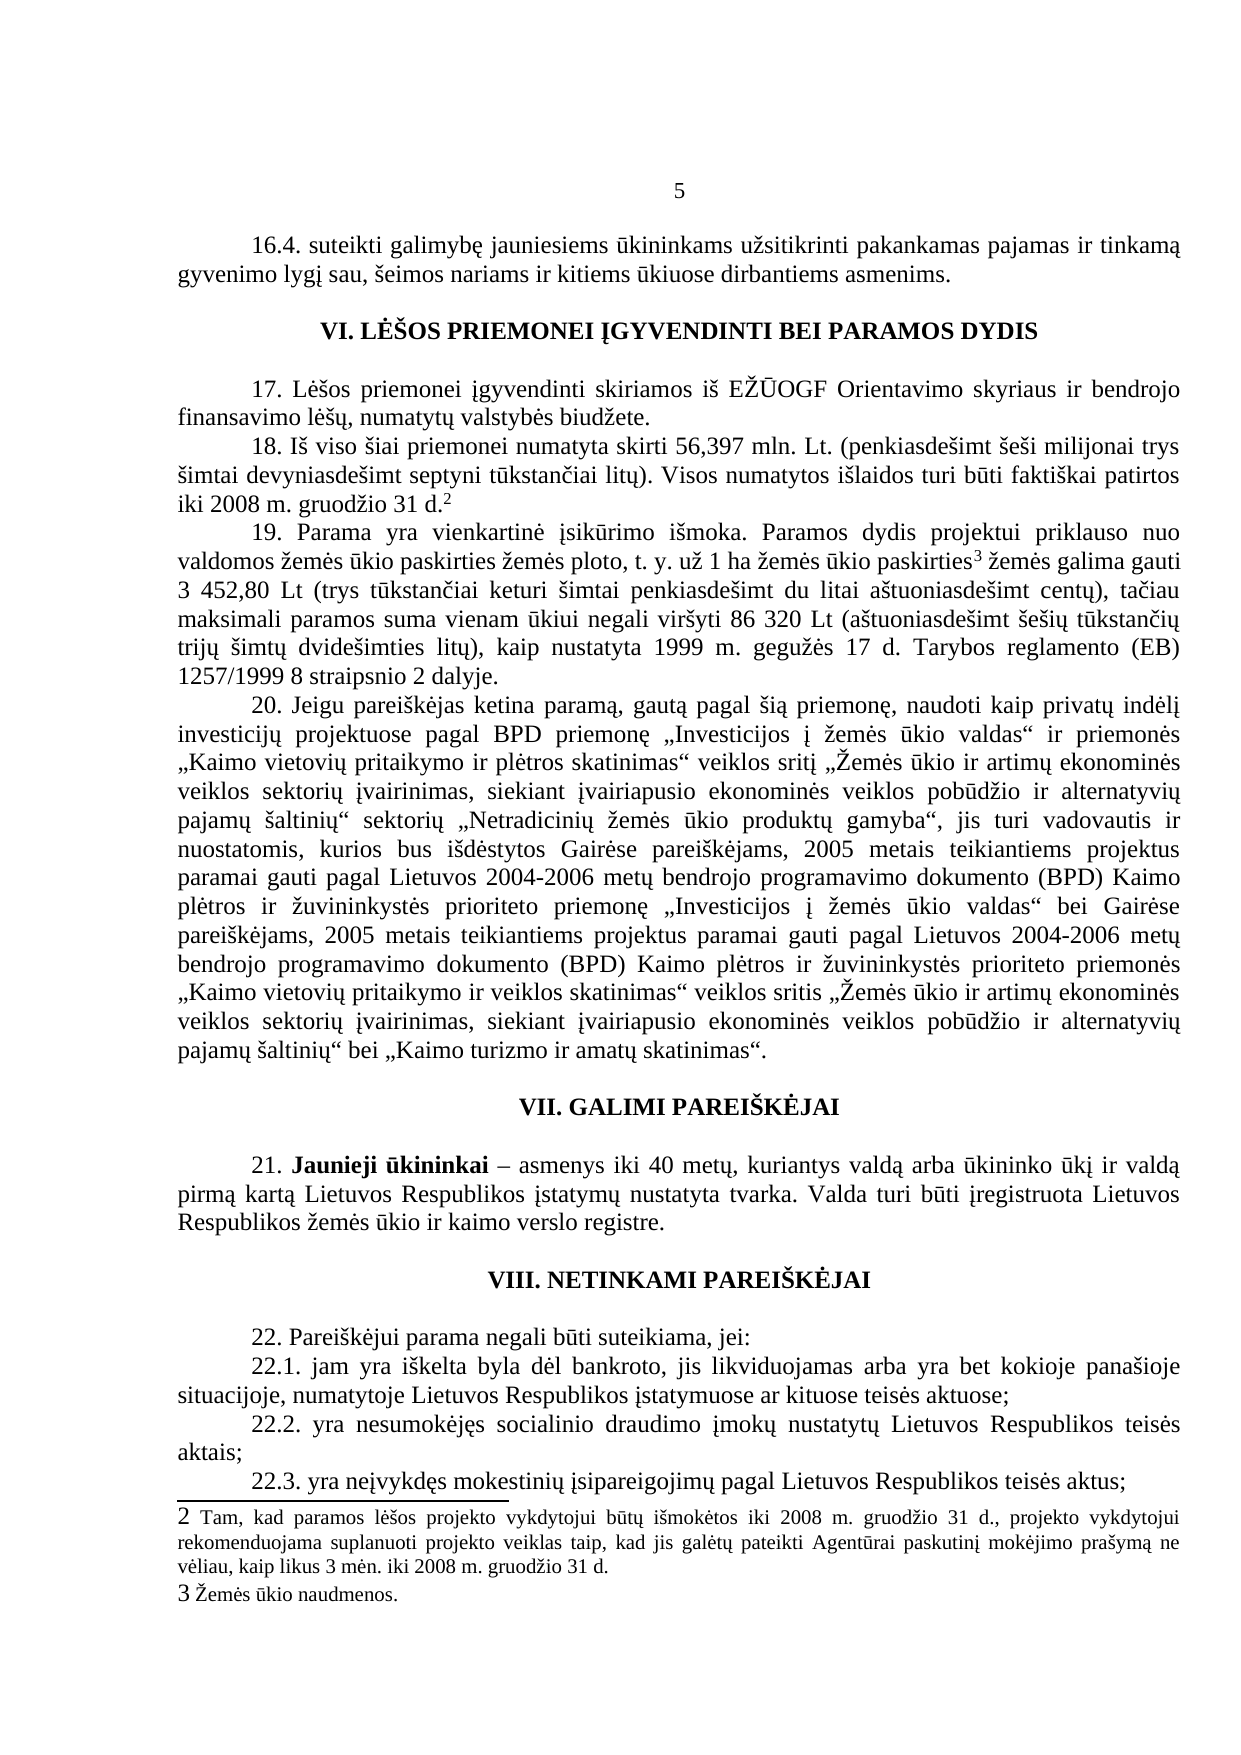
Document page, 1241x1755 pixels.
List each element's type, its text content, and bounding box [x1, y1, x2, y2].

text 20. Jeigu pareiškėjas ketina paramą, gautą pagal šią priemonę, naudoti kaip privatų indėlį investicijų projektuose pagal BPD priemonę „Investicijos į žemės ūkio valdas“ ir priemonės „Kaimo vietovių pritaikymo ir plėtros skatinimas“ veiklos sritį „Žemės ūkio ir artimų ekonominės veiklos sektorių įvairinimas, siekiant įvairiapusio ekonominės veiklos pobūdžio ir alternatyvių pajamų šaltinių“ sektorių „Netradicinių žemės ūkio produktų gamyba“, jis turi vadovautis ir nuostatomis, kurios bus išdėstytos Gairėse pareiškėjams, 2005 metais teikiantiems projektus paramai gauti pagal Lietuvos 2004-2006 metų bendrojo programavimo dokumento (BPD) Kaimo plėtros ir žuvininkystės prioriteto priemonę „Investicijos į žemės ūkio valdas“ bei Gairėse pareiškėjams, 2005 metais teikiantiems projektus paramai gauti pagal Lietuvos 2004-2006 metų bendrojo programavimo dokumento (BPD) Kaimo plėtros ir žuvininkystės prioriteto priemonės „Kaimo vietovių pritaikymo ir veiklos skatinimas“ veiklos sritis „Žemės ūkio ir artimų ekonominės veiklos sektorių įvairinimas, siekiant įvairiapusio ekonominės veiklos pobūdžio ir alternatyvių pajamų šaltinių“ bei „Kaimo turizmo ir amatų skatinimas“. [177, 690, 1181, 1064]
text 21. Jaunieji ūkininkai – asmenys iki 40 metų, kuriantys valdą arba ūkininko ūkį ir valdą pirmą kartą Lietuvos Respublikos įstatymų nustatyta tvarka. Valda turi būti įregistruota Lietuvos Respublikos žemės ūkio ir kaimo verslo registre. [177, 1150, 1181, 1236]
text 19. Parama yra vienkartinė įsikūrimo išmoka. Paramos dydis projektui priklauso nuo valdomos žemės ūkio paskirties žemės ploto, t. y. už 1 ha žemės ūkio paskirties žemės galima gauti 3 452,80 Lt (trys tūkstančiai keturi šimtai penkiasdešimt du litai aštuoniasdešimt centų), tačiau maksimali paramos suma vienam ūkiui negali viršyti 86 320 Lt (aštuoniasdešimt šešių tūkstančių trijų šimtų dvidešimties litų), kaip nustatyta 1999 m. gegužės 17 d. Tarybos reglamento (EB) 1257/1999 8 straipsnio 2 dalyje. [177, 517, 1181, 690]
text VI. LĖŠOS PRIEMONEI ĮGYVENDINTI BEI PARAMOS DYDIS [177, 316, 1181, 345]
text Žemės ūkio naudmenos. [177, 1578, 1181, 1606]
text Tam, kad paramos lėšos projekto vykdytojui būtų išmokėtos iki 2008 m. gruodžio 31 d., projekto vykdytojui rekomenduojama suplanuoti projekto veiklas taip, kad jis galėtų pateikti Agentūrai paskutinį mokėjimo prašymą ne vėliau, kaip likus 3 mėn. iki 2008 m. gruodžio 31 d. [177, 1501, 1181, 1578]
text 16.4. suteikti galimybę jauniesiems ūkininkams užsitikrinti pakankamas pajamas ir tinkamą gyvenimo lygį sau, šeimos nariams ir kitiems ūkiuose dirbantiems asmenims. [177, 230, 1181, 287]
text 22. Pareiškėjui parama negali būti suteikiama, jei: [177, 1322, 1181, 1351]
text 22.1. jam yra iškelta byla dėl bankroto, jis likviduojamas arba yra bet kokioje panašioje situacijoje, numatytoje Lietuvos Respublikos įstatymuose ar kituose teisės aktuose; [177, 1351, 1181, 1409]
text 22.2. yra nesumokėjęs socialinio draudimo įmokų nustatytų Lietuvos Respublikos teisės aktais; [177, 1409, 1181, 1466]
text VIII. NETINKAMI PAREIŠKĖJAI [177, 1265, 1181, 1294]
text 18. Iš viso šiai priemonei numatyta skirti 56,397 mln. Lt. (penkiasdešimt šeši milijonai trys šimtai devyniasdešimt septyni tūkstančiai litų). Visos numatytos išlaidos turi būti faktiškai patirtos iki 2008 m. gruodžio 31 d. [177, 431, 1181, 517]
text 22.3. yra neįvykdęs mokestinių įsipareigojimų pagal Lietuvos Respublikos teisės aktus; [177, 1466, 1181, 1495]
text 17. Lėšos priemonei įgyvendinti skiriamos iš EŽŪOGF Orientavimo skyriaus ir bendrojo finansavimo lėšų, numatytų valstybės biudžete. [177, 374, 1181, 431]
text VII. GALIMI PAREIŠKĖJAI [177, 1092, 1181, 1121]
